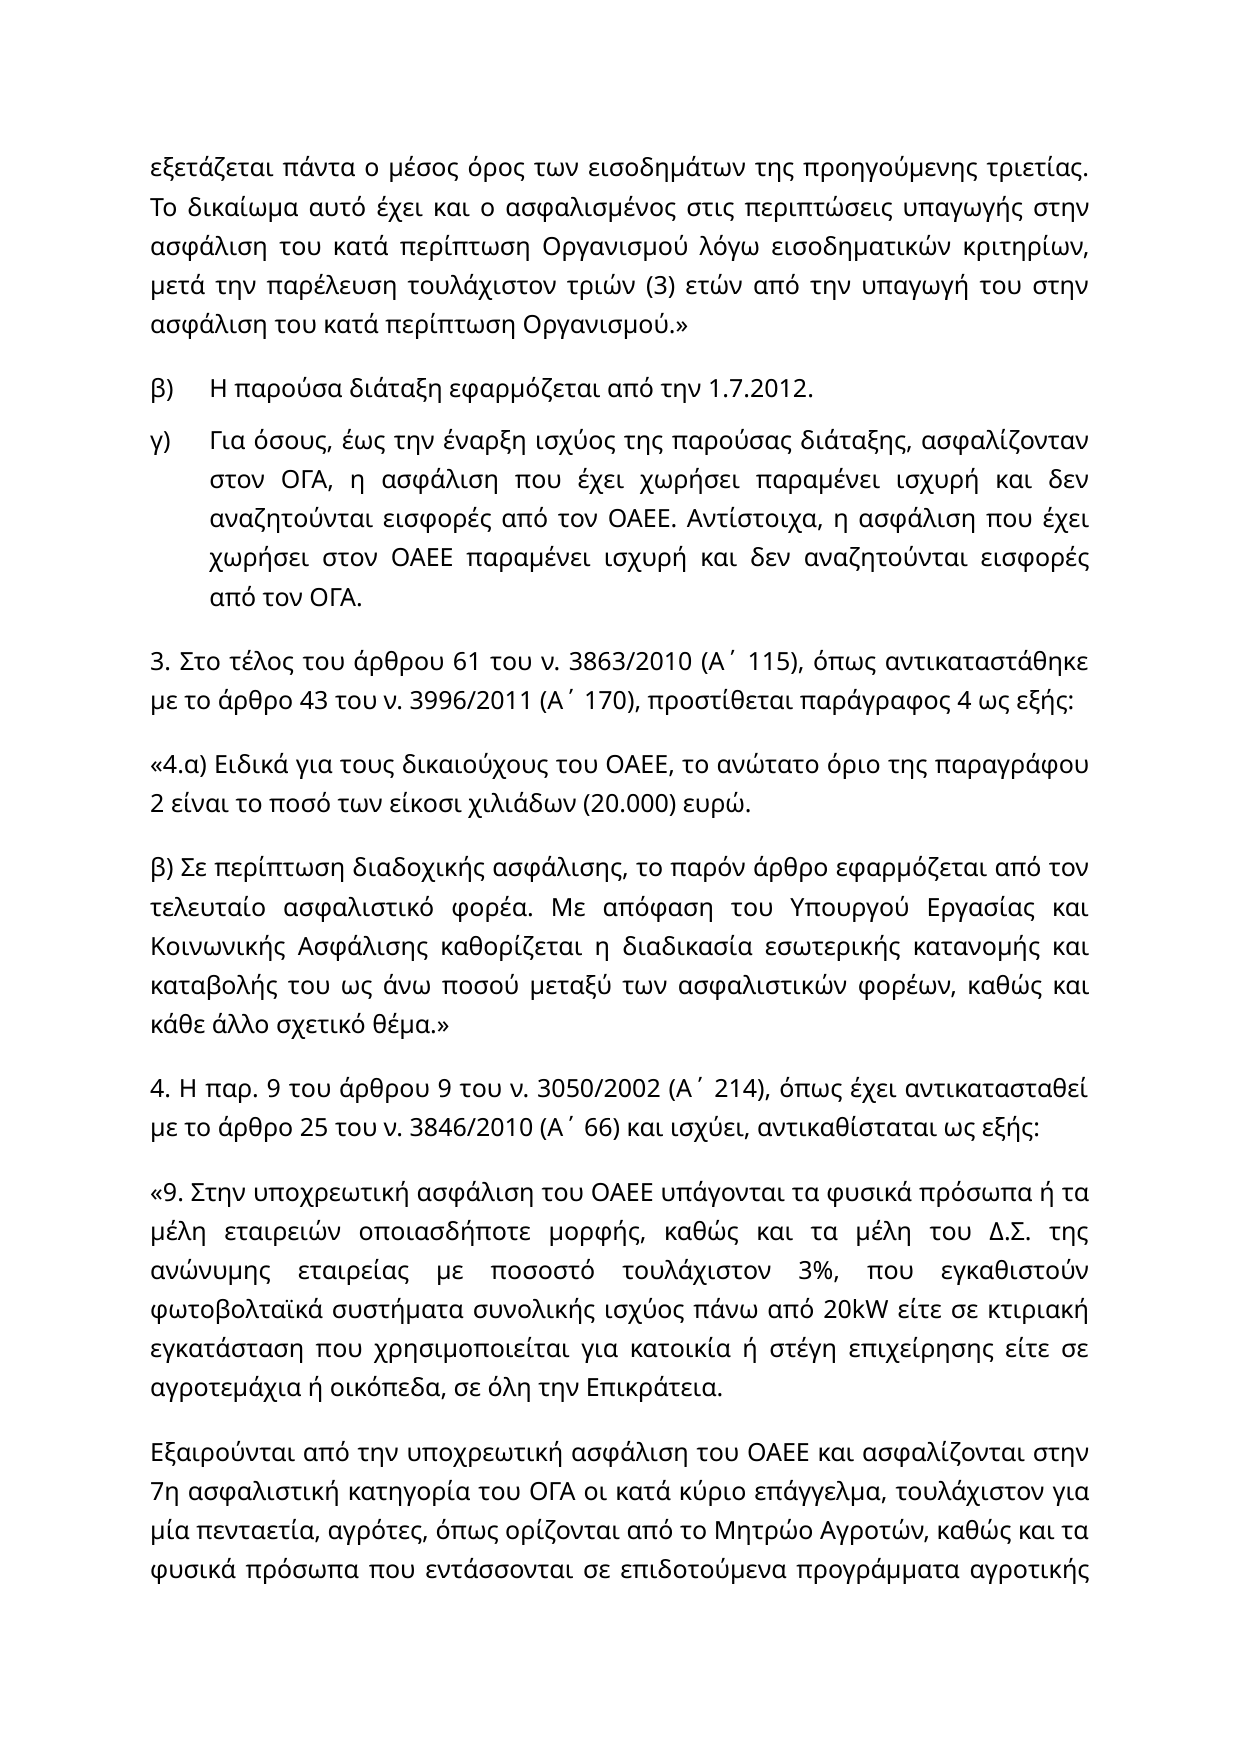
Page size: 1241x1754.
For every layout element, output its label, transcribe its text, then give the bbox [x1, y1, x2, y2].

text Εξαιρούνται από την υποχρεωτική ασφάλιση του ΟΑΕΕ και ασφαλίζονται στην 7η ασφαλιστική κατηγορία του ΟΓΑ οι κατά κύριο επάγγελμα, τουλάχιστον για μία πενταετία, αγρότες, όπως ορίζονται από το Μητρώο Αγροτών, καθώς και τα φυσικά πρόσωπα που εντάσσονται σε επιδοτούμενα προγράμματα αγροτικής [150, 1434, 1090, 1586]
text 3. Στο τέλος του άρθρου 61 του ν. 3863/2010 (Α΄ 115), όπως αντικαταστάθηκε με το άρθρο 43 του ν. 3996/2011 (Α΄ 170), προστίθεται παράγραφος 4 ως εξής: [150, 643, 1090, 717]
list γ) Για όσους, έως την έναρξη ισχύος της παρούσας διάταξης, ασφαλίζονταν στον ΟΓΑ, η ασφάλιση που έχει χωρήσει παραμένει ισχυρή και δεν αναζητούνται εισφορές από τον ΟΑΕΕ. Αντίστοιχα, η ασφάλιση που έχει χωρήσει στον ΟΑΕΕ παραμένει ισχυρή και δεν αναζητούνται εισφορές από τον ΟΓΑ. [150, 422, 1090, 613]
text εξετάζεται πάντα ο μέσος όρος των εισοδημάτων της προηγούμενης τριετίας. Το δικαίωμα αυτό έχει και ο ασφαλισμένος στις περιπτώσεις υπαγωγής στην ασφάλιση του κατά περίπτωση Οργανισμού λόγω εισοδηματικών κριτηρίων, μετά την παρέλευση τουλάχιστον τριών (3) ετών από την υπαγωγή του στην ασφάλιση του κατά περίπτωση Οργανισμού.» [150, 150, 1090, 341]
text β) Σε περίπτωση διαδοχικής ασφάλισης, το παρόν άρθρο εφαρμόζεται από τον τελευταίο ασφαλιστικό φορέα. Με απόφαση του Υπουργού Εργασίας και Κοινωνικής Ασφάλισης καθορίζεται η διαδικασία εσωτερικής κατανομής και καταβολής του ως άνω ποσού μεταξύ των ασφαλιστικών φορέων, καθώς και κάθε άλλο σχετικό θέμα.» [150, 850, 1090, 1041]
list β) Η παρούσα διάταξη εφαρμόζεται από την 1.7.2012. [150, 371, 1090, 405]
text 4. Η παρ. 9 του άρθρου 9 του ν. 3050/2002 (Α΄ 214), όπως έχει αντικατασταθεί με το άρθρο 25 του ν. 3846/2010 (Α΄ 66) και ισχύει, αντικαθίσταται ως εξής: [150, 1071, 1090, 1144]
text «4.α) Ειδικά για τους δικαιούχους του ΟΑΕΕ, το ανώτατο όριο της παραγράφου 2 είναι το ποσό των είκοσι χιλιάδων (20.000) ευρώ. [150, 747, 1090, 820]
text «9. Στην υποχρεωτική ασφάλιση του ΟΑΕΕ υπάγονται τα φυσικά πρόσωπα ή τα μέλη εταιρειών οποιασδήποτε μορφής, καθώς και τα μέλη του Δ.Σ. της ανώνυμης εταιρείας με ποσοστό τουλάχιστον 3%, που εγκαθιστούν φωτοβολταϊκά συστήματα συνολικής ισχύος πάνω από 20kW είτε σε κτιριακή εγκατάσταση που χρησιμοποιείται για κατοικία ή στέγη επιχείρησης είτε σε αγροτεμάχια ή οικόπεδα, σε όλη την Επικράτεια. [150, 1174, 1090, 1404]
